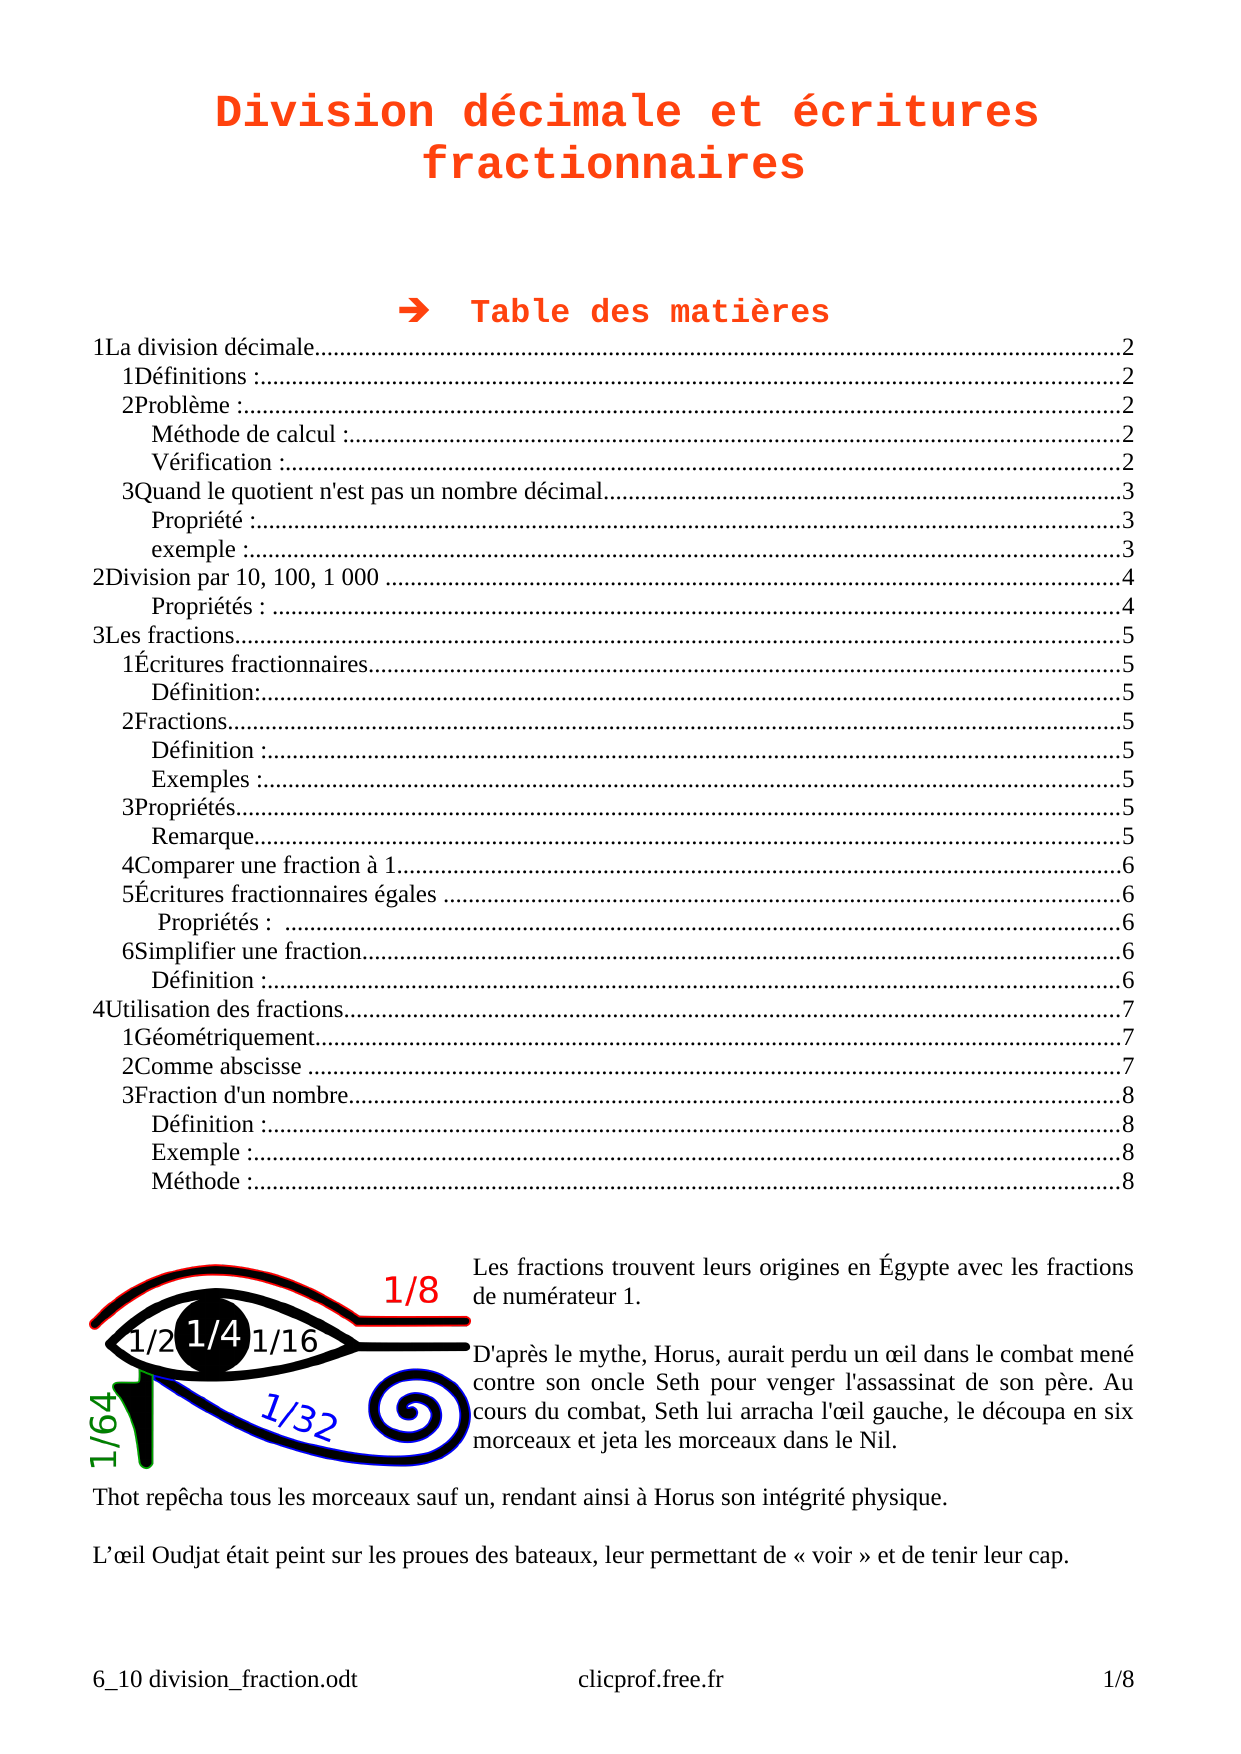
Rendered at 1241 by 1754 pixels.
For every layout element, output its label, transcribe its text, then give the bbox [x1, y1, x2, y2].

text Méthode de calcul : 2 [151, 419, 1134, 447]
text 1Écritures fractionnaires 5 [122, 649, 1134, 677]
text 5Écritures fractionnaires égales 6 [122, 879, 1134, 907]
text Propriétés : 4 [151, 591, 1134, 620]
text Propriétés : 6 [151, 907, 1134, 936]
text 2Comme abscisse 7 [122, 1051, 1134, 1080]
text 3Les fractions 5 [92, 620, 1134, 649]
text Thot repêcha tous les morceaux sauf un, rendant ainsi à Horus son intégrité physique. [92, 1482, 1134, 1511]
text 4Comparer une fraction à 1 6 [122, 850, 1134, 879]
picture [86, 1256, 473, 1475]
text 1La division décimale 2 [92, 332, 1134, 361]
text Exemples : 5 [151, 764, 1134, 792]
text 3Quand le quotient n'est pas un nombre décimal 3 [122, 476, 1134, 505]
text 2Fractions 5 [122, 706, 1134, 735]
subtitle Table des matières [92, 294, 1134, 332]
text 3Propriétés 5 [122, 792, 1134, 821]
text D'après le mythe, Horus, aurait perdu un œil dans le combat mené contre son oncle Seth pour venger l'assassinat de son père. Au cours du combat, Seth lui arracha l'œil gauche, le découpa en six morceaux et jeta les morceaux dans le Nil. [473, 1339, 1134, 1454]
text 2Problème : 2 [122, 390, 1134, 419]
text 6Simplifier une fraction 6 [122, 936, 1134, 965]
text Les fractions trouvent leurs origines en Égypte avec les fractions de numérateur 1. [92, 1252, 1134, 1310]
text Définition: 5 [151, 677, 1134, 706]
text Exemple : 8 [151, 1137, 1134, 1166]
text Propriété : 3 [151, 505, 1134, 534]
text 1Définitions : 2 [122, 361, 1134, 390]
text Remarque 5 [151, 821, 1134, 850]
text Définition : 8 [151, 1109, 1134, 1137]
text Définition : 6 [151, 965, 1134, 994]
text 3Fraction d'un nombre 8 [122, 1080, 1134, 1109]
text 1Géométriquement 7 [122, 1022, 1134, 1051]
text 2Division par 10, 100, 1 000 4 [92, 562, 1134, 591]
subtitle Division décimale et écritures fractionnaires [92, 89, 1134, 193]
text Définition : 5 [151, 735, 1134, 764]
text Méthode : 8 [151, 1166, 1134, 1195]
text Vérification : 2 [151, 447, 1134, 476]
text exemple : 3 [151, 534, 1134, 562]
text 4Utilisation des fractions 7 [92, 994, 1134, 1022]
text L’œil Oudjat était peint sur les proues des bateaux, leur permettant de « voir » et de tenir leur cap. [92, 1540, 1134, 1569]
